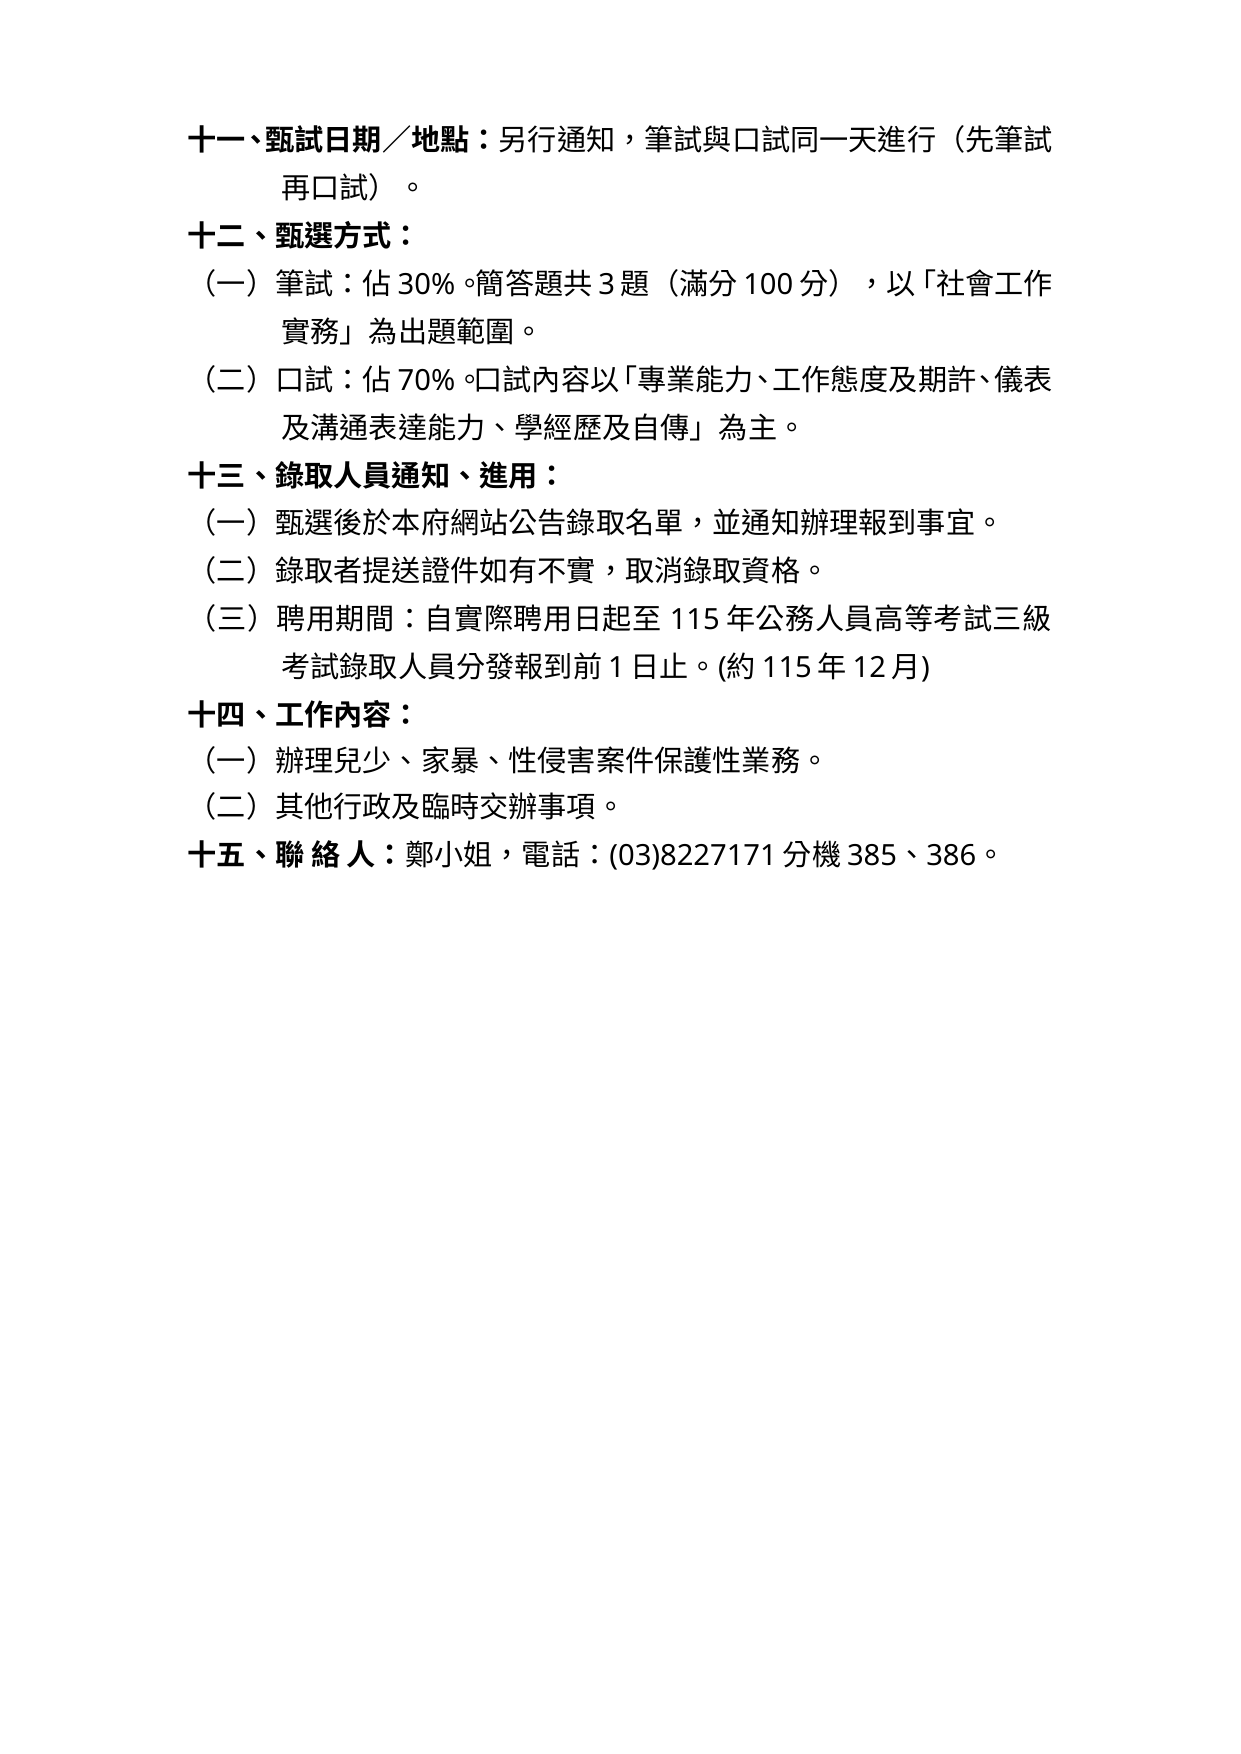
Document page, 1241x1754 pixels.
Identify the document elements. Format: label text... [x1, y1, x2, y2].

text 十一、甄試日期／地點：另行通知，筆試與口試同一天進行（先筆試再口試）。 [187, 112, 1053, 208]
text 十二、甄選方式： [187, 208, 1053, 256]
text 十四、工作內容： [187, 687, 1053, 735]
text 十五、聯 絡 人：鄭小姐，電話：(03)8227171分機385、386。 [187, 827, 1053, 875]
text （一）辦理兒少、家暴、性侵害案件保護性業務。 [187, 735, 1053, 781]
text （二）口試：佔70%。口試內容以「專業能力、工作態度及期許、儀表及溝通表達能力、學經歷及自傳」為主。 [187, 352, 1053, 448]
text 十三、錄取人員通知、進用： [187, 448, 1053, 496]
text （三）聘用期間：自實際聘用日起至115年公務人員高等考試三級考試錄取人員分發報到前1日止。(約115年12月) [187, 591, 1053, 687]
text （二）錄取者提送證件如有不實，取消錄取資格。 [187, 543, 1053, 591]
text （二）其他行政及臨時交辦事項。 [187, 781, 1053, 827]
text （一）甄選後於本府網站公告錄取名單，並通知辦理報到事宜。 [187, 496, 1053, 543]
text （一）筆試：佔30%。簡答題共3題（滿分100分），以「社會工作實務」為出題範圍。 [187, 256, 1053, 352]
